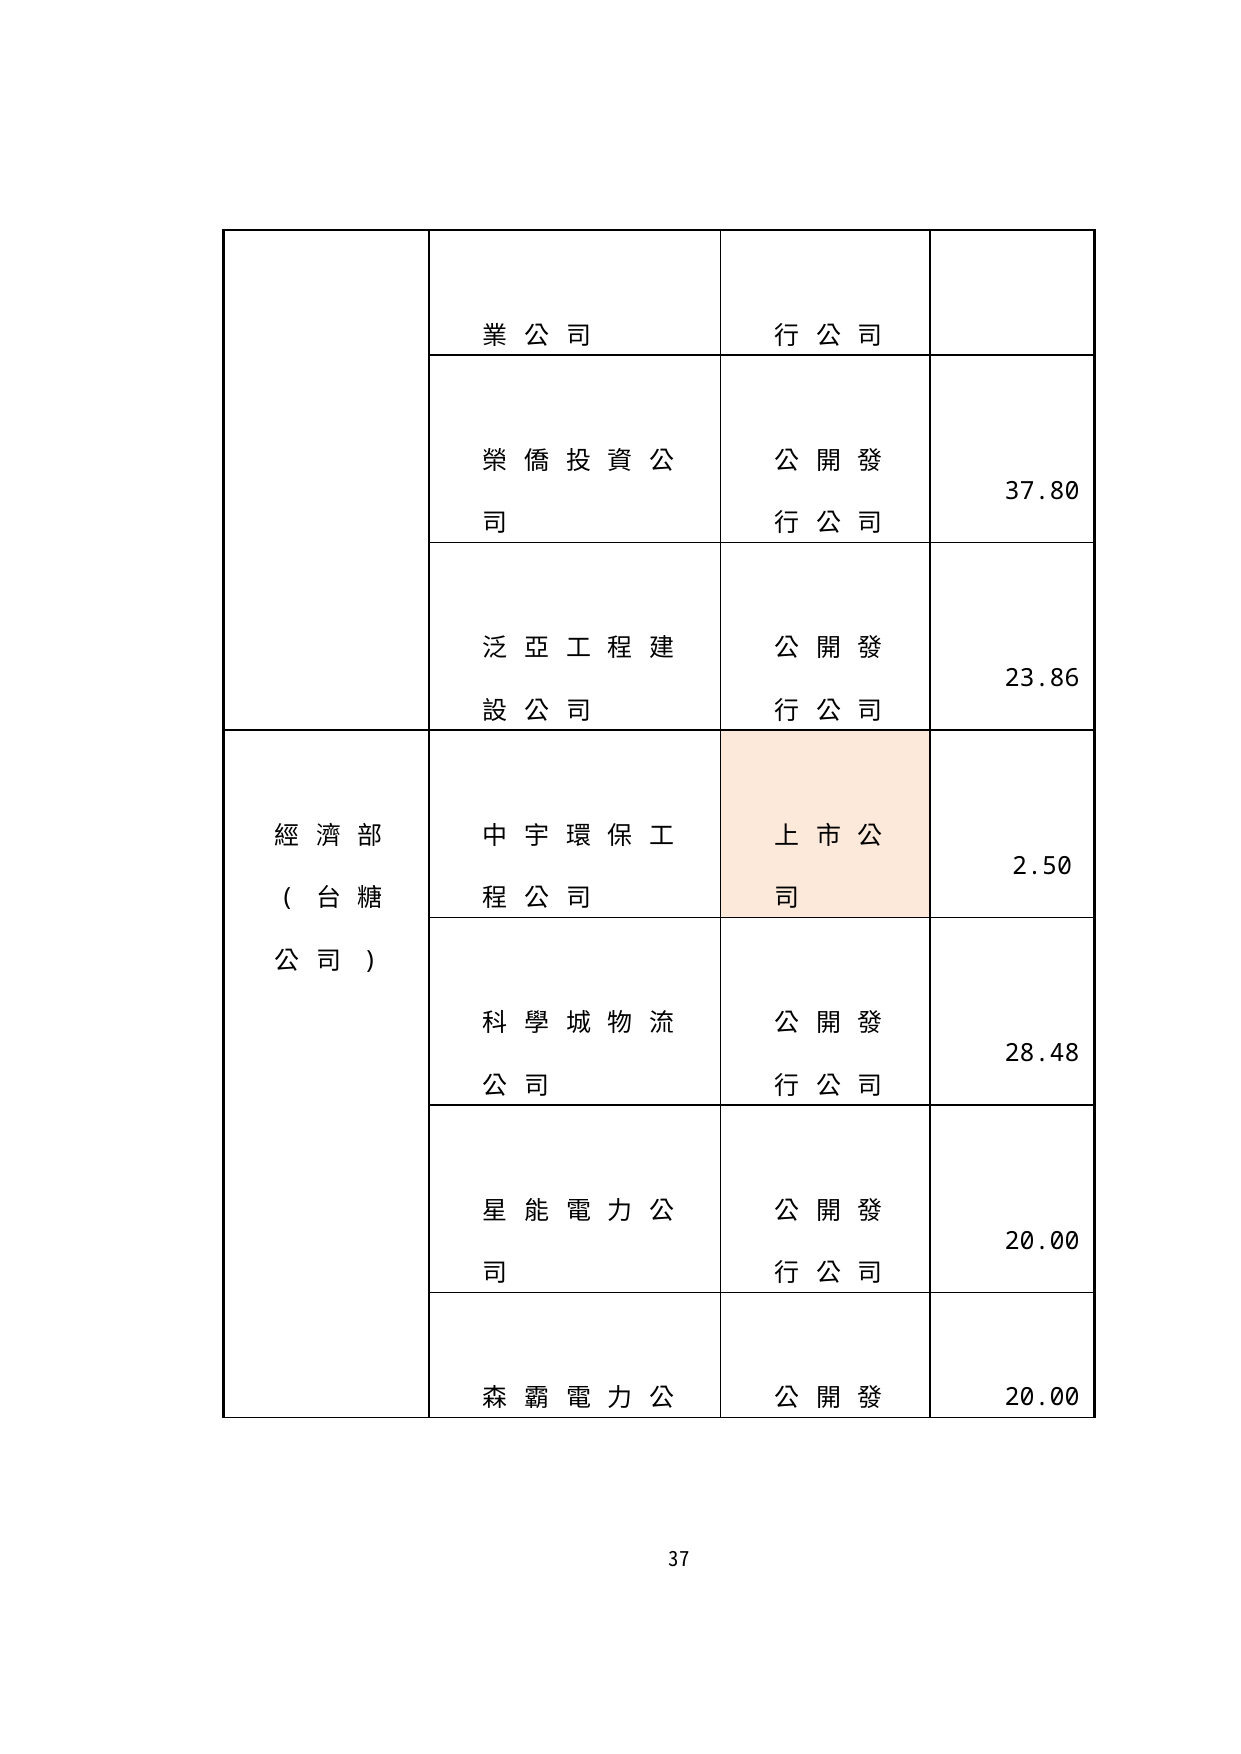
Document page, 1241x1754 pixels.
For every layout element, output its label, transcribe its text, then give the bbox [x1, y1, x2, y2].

table_cell 榮僑投資公司 [430, 356, 720, 542]
table_cell 28.48 [931, 918, 1093, 1104]
table_cell 泛亞工程建設公司 [430, 543, 720, 729]
table_cell 23.86 [931, 543, 1093, 729]
table_cell 公開發行公司 [721, 918, 929, 1104]
table_cell 公開發行公司 [721, 356, 929, 542]
table_cell 森霸電力公 [430, 1293, 720, 1417]
table_cell [225, 231, 428, 729]
table_cell 37.80 [931, 356, 1093, 542]
table_cell 星能電力公司 [430, 1106, 720, 1292]
table_cell 業公司 [430, 231, 720, 354]
table_cell 公開發 [721, 1293, 929, 1417]
table_cell 2.50 [931, 731, 1093, 917]
table_cell 公開發行公司 [721, 1106, 929, 1292]
table_cell 行公司 [721, 231, 929, 354]
table_cell 公開發行公司 [721, 543, 929, 729]
table_cell 經濟部 (台糖公司) [225, 731, 428, 1417]
table_cell 20.00 [931, 1106, 1093, 1292]
table_cell 20.00 [931, 1293, 1093, 1417]
table_cell [931, 231, 1093, 354]
table_cell 中宇環保工程公司 [430, 731, 720, 917]
table_cell 科學城物流公司 [430, 918, 720, 1104]
table_cell 上市公司 [721, 731, 929, 917]
